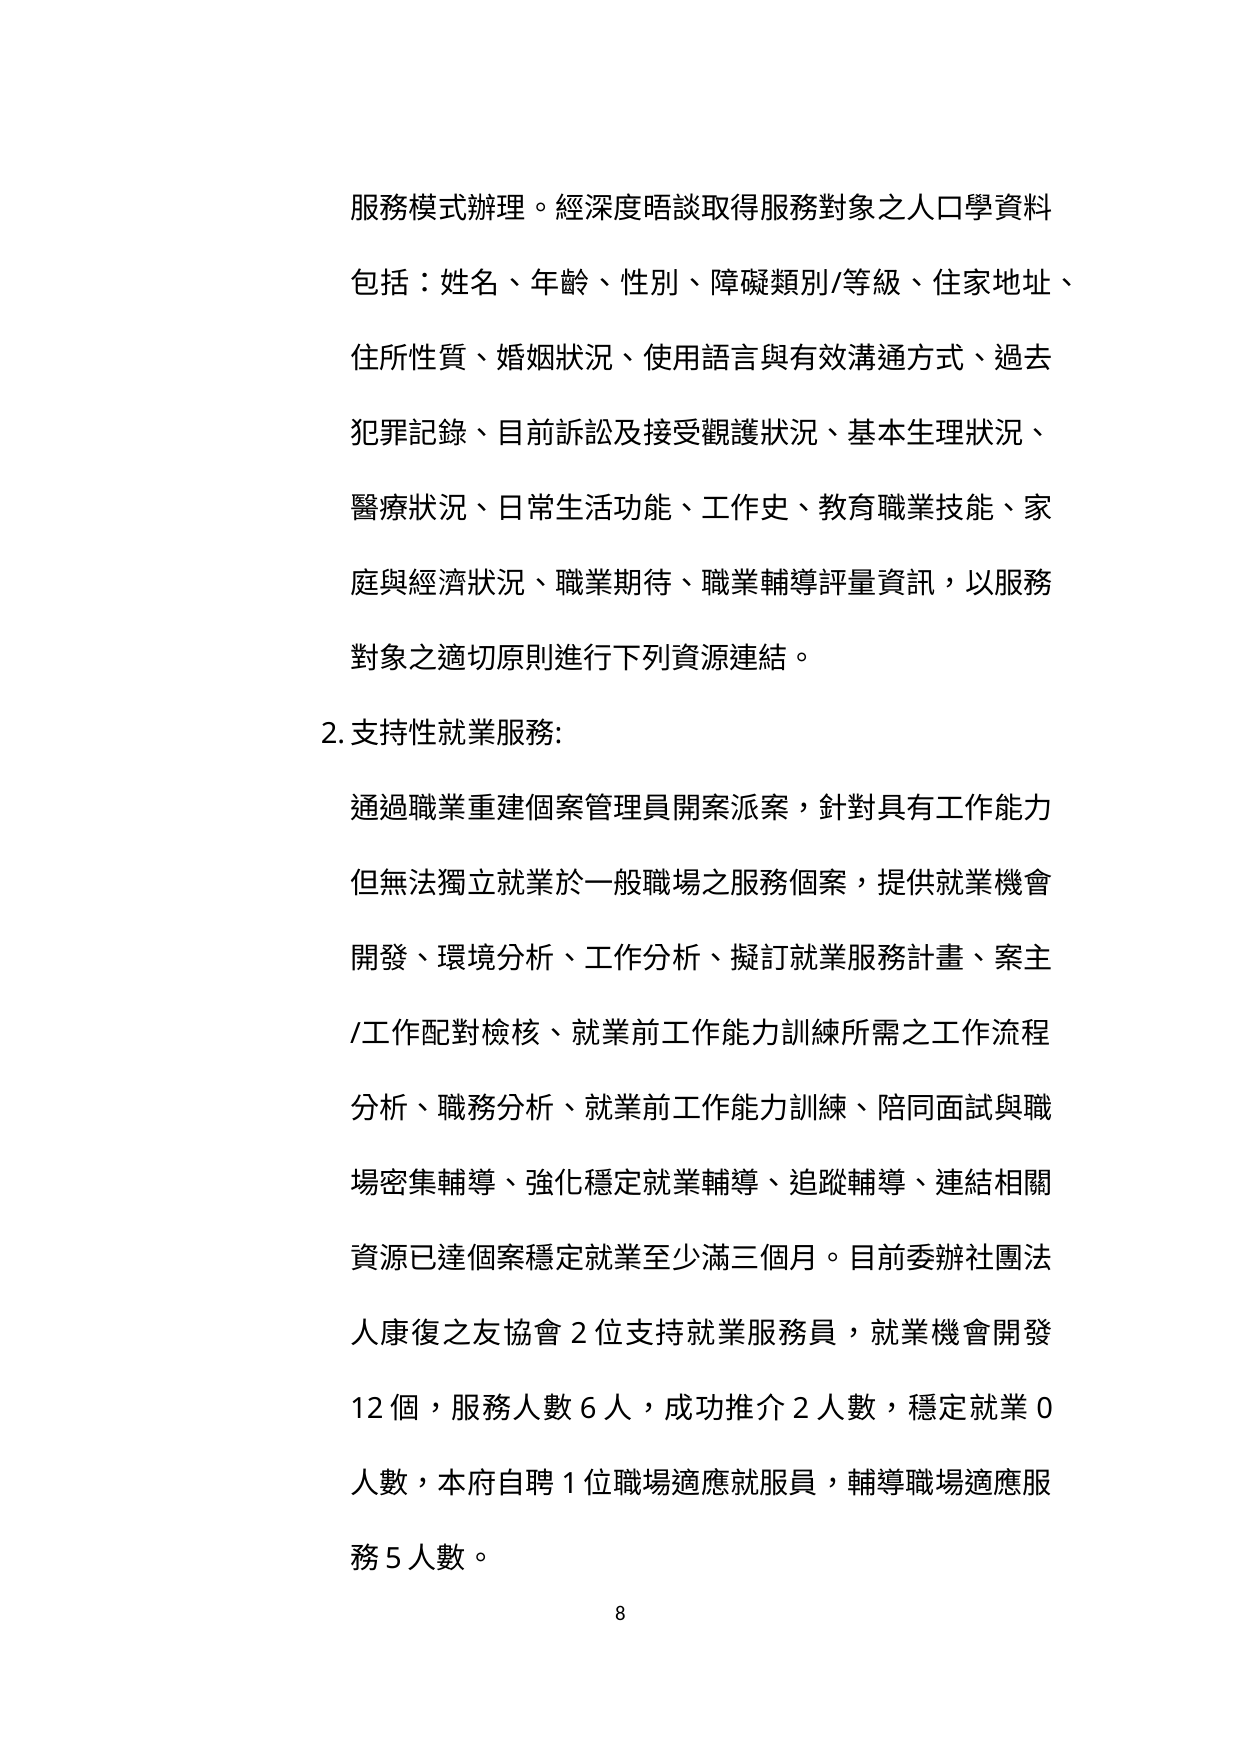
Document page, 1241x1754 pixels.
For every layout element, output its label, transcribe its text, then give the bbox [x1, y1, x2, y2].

list 通過職業重建個案管理員開案派案，針對具有工作能力但無法獨立就業於一般職場之服務個案，提供就業機會開發、環境分析、工作分析、擬訂就業服務計畫、案主/工作配對檢核、就業前工作能力訓練所需之工作流程分析、職務分析、就業前工作能力訓練、陪同面試與職場密集輔導、強化穩定就業輔導、追蹤輔導、連結相關資源已達個案穩定就業至少滿三個月。目前委辦社團法人康復之友協會2位支持就業服務員，就業機會開發12個，服務人數6人，成功推介2人數，穩定就業0人數，本府自聘1位職場適應就服員，輔導職場適應服務5人數。 [350, 762, 1053, 1587]
list 支持性就業服務: [321, 687, 1053, 762]
list 本縣採單一窗口(設置於本府)申請服務，計畫採一對一服務模式辦理。經深度晤談取得服務對象之人口學資料包括：姓名、年齡、性別、障礙類別/等級、住家地址、住所性質、婚姻狀況、使用語言與有效溝通方式、過去犯罪記錄、目前訴訟及接受觀護狀況、基本生理狀況、醫療狀況、日常生活功能、工作史、教育職業技能、家庭與經濟狀況、職業期待、職業輔導評量資訊，以服務對象之適切原則進行下列資源連結。 [350, 162, 1053, 687]
